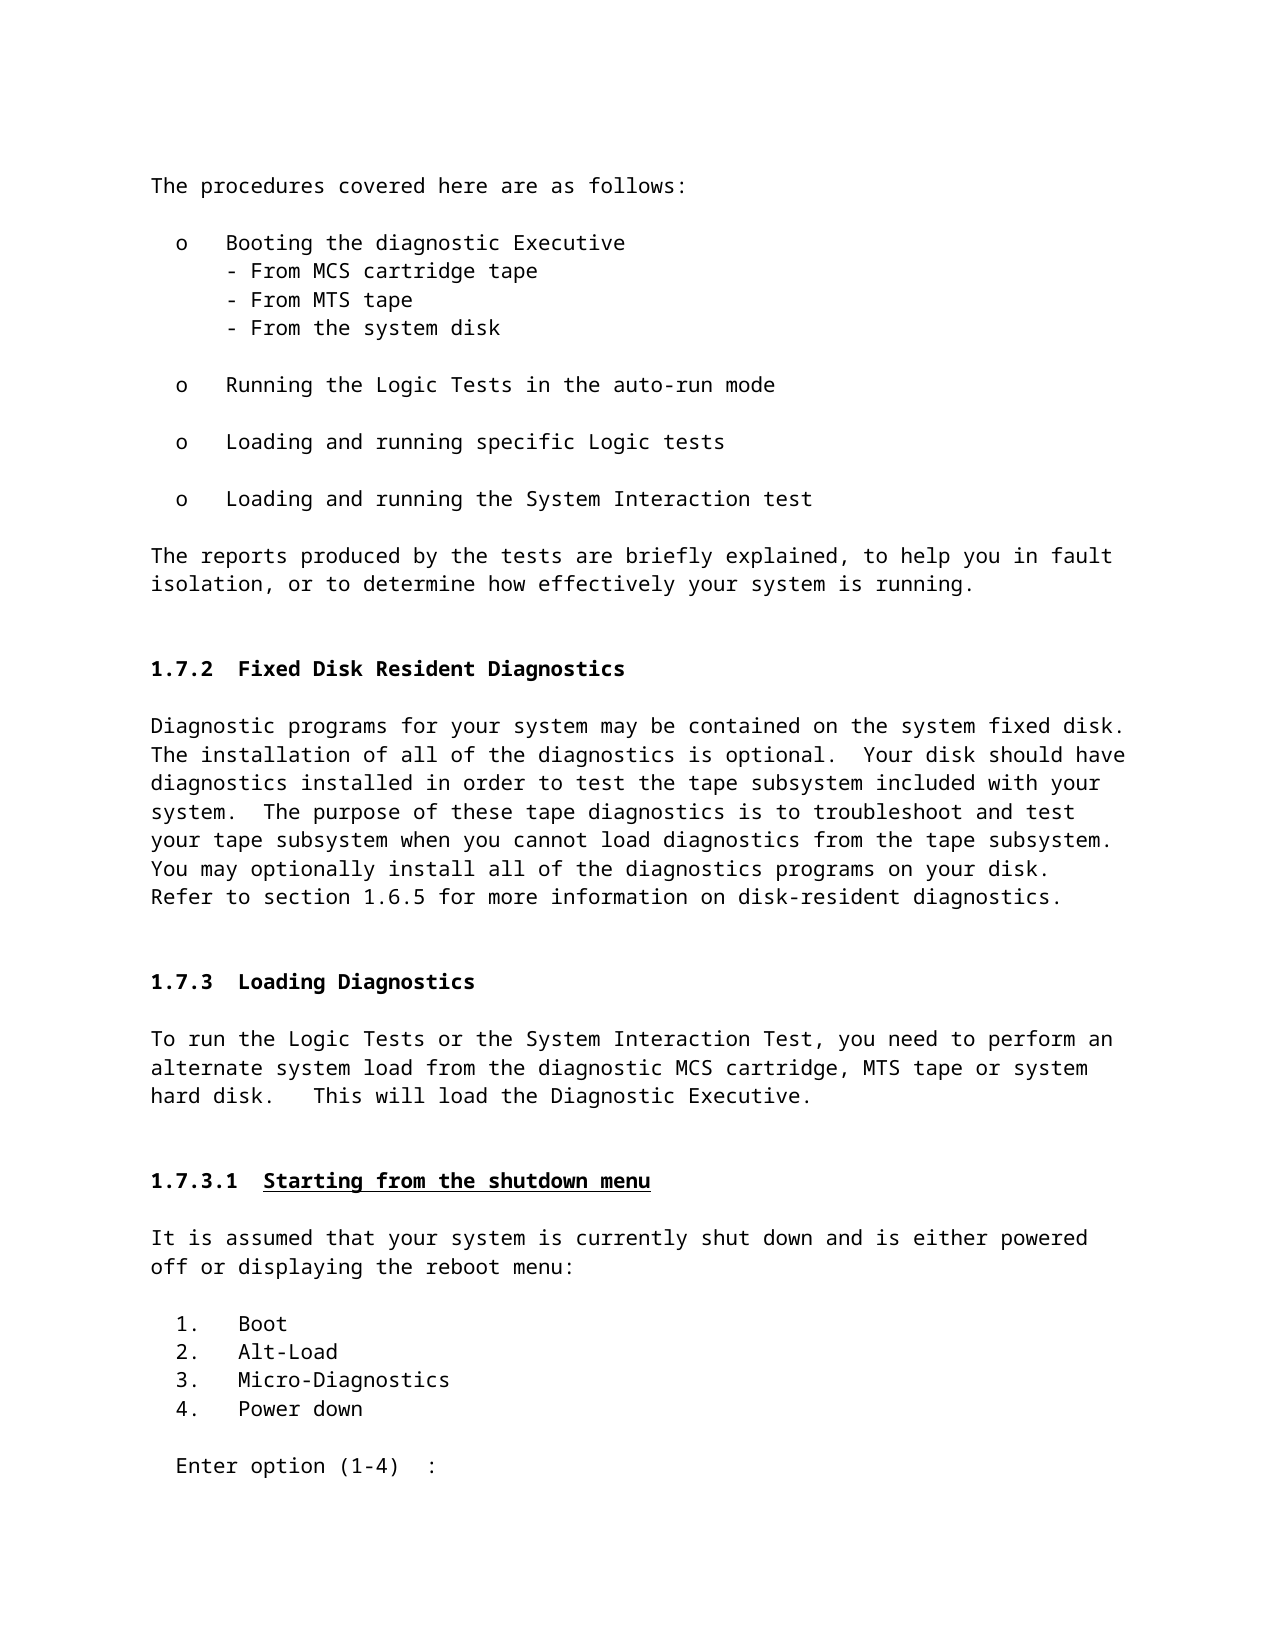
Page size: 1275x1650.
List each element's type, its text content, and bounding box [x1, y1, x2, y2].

text To run the Logic Tests or the System Interaction Test, you need to perform an [38, 1024, 1237, 1053]
text 1. Boot [38, 1309, 1237, 1337]
text The procedures covered here are as follows: [38, 171, 1237, 199]
text - From MTS tape [38, 285, 1237, 313]
text - From MCS cartridge tape [38, 256, 1237, 285]
text hard disk. This will load the Diagnostic Executive. [38, 1081, 1237, 1109]
text alternate system load from the diagnostic MCS cartridge, MTS tape or system [38, 1053, 1237, 1081]
text Enter option (1-4) : [38, 1451, 1237, 1479]
text diagnostics installed in order to test the tape subsystem included with your [38, 768, 1237, 797]
text 4. Power down [38, 1394, 1237, 1422]
text o Booting the diagnostic Executive [38, 228, 1237, 256]
text You may optionally install all of the diagnostics programs on your disk. [38, 854, 1237, 882]
text o Loading and running the System Interaction test [38, 484, 1237, 512]
text 3. Micro-Diagnostics [38, 1366, 1237, 1394]
text - From the system disk [38, 313, 1237, 342]
text It is assumed that your system is currently shut down and is either powered [38, 1223, 1237, 1252]
text your tape subsystem when you cannot load diagnostics from the tape subsystem. [38, 825, 1237, 854]
text 2. Alt-Load [38, 1337, 1237, 1366]
text o Loading and running specific Logic tests [38, 427, 1237, 456]
text off or displaying the reboot menu: [38, 1252, 1237, 1280]
text Diagnostic programs for your system may be contained on the system fixed disk. [38, 711, 1237, 740]
text The installation of all of the diagnostics is optional. Your disk should have [38, 740, 1237, 768]
text isolation, or to determine how effectively your system is running. [38, 569, 1237, 598]
text 1.7.3 Loading Diagnostics [38, 967, 1237, 996]
text system. The purpose of these tape diagnostics is to troubleshoot and test [38, 797, 1237, 825]
text Refer to section 1.6.5 for more information on disk-resident diagnostics. [38, 882, 1237, 911]
text 1.7.2 Fixed Disk Resident Diagnostics [38, 654, 1237, 683]
text o Running the Logic Tests in the auto-run mode [38, 370, 1237, 399]
text The reports produced by the tests are briefly explained, to help you in fault [38, 541, 1237, 569]
text 1.7.3.1 Starting from the shutdown menu [38, 1166, 1237, 1195]
